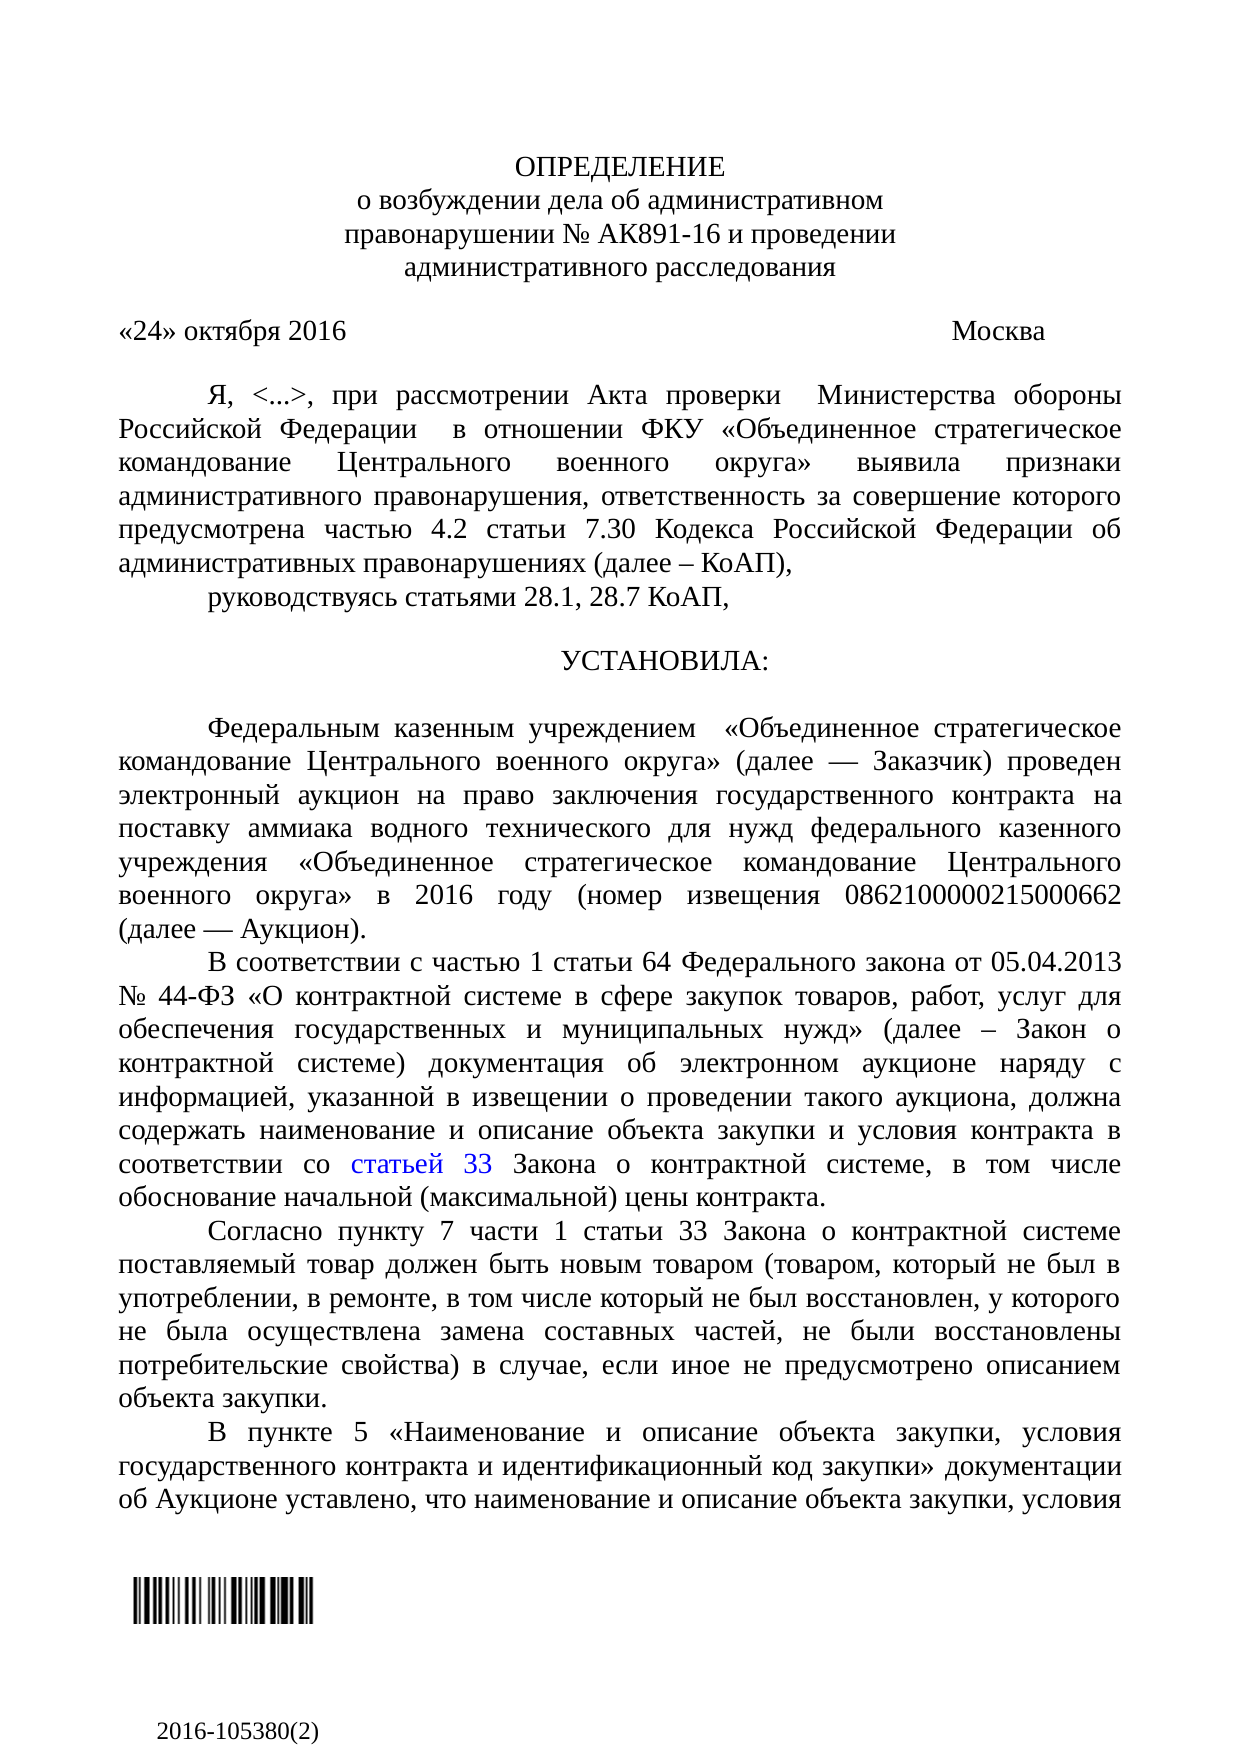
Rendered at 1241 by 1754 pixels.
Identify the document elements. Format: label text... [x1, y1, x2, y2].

text «24» октября 2016 Москва [118, 313, 1122, 347]
text о возбуждении дела об административном [118, 182, 1122, 216]
text Федеральным казенным учреждением «Объединенное стратегическое командование Центрального военного округа» (далее — Заказчик) проведен электронный аукцион на право заключения государственного контракта на поставку аммиака водного технического для нужд федерального казенного учреждения «Объединенное стратегическое командование Центрального военного округа» в 2016 году (номер извещения 0862100000215000662 (далее — Аукцион). [118, 710, 1122, 944]
text Я, <...>, при рассмотрении Акта проверки Министерства обороны Российской Федерации в отношении ФКУ «Объединенное стратегическое командование Центрального военного округа» выявила признаки административного правонарушения, ответственность за совершение которого предусмотрена частью 4.2 статьи 7.30 Кодекса Российской Федерации об административных правонарушениях (далее – КоАП), [118, 377, 1122, 579]
text УСТАНОВИЛА: [118, 643, 1122, 676]
picture [118, 1577, 331, 1624]
text В соответствии с частью 1 статьи 64 Федерального закона от 05.04.2013 № 44-ФЗ «О контрактной системе в сфере закупок товаров, работ, услуг для обеспечения государственных и муниципальных нужд» (далее – Закон о контрактной системе) документация об электронном аукционе наряду с информацией, указанной в извещении о проведении такого аукциона, должна содержать наименование и описание объекта закупки и условия контракта в соответствии со статьей 33 Закона о контрактной системе, в том числе обоснование начальной (максимальной) цены контракта. [118, 944, 1122, 1213]
text В пункте 5 «Наименование и описание объекта закупки, условия государственного контракта и идентификационный код закупки» документации об Аукционе уставлено, что наименование и описание объекта закупки, условия [118, 1414, 1122, 1515]
text Согласно пункту 7 части 1 статьи 33 Закона о контрактной системе поставляемый товар должен быть новым товаром (товаром, который не был в употреблении, в ремонте, в том числе который не был восстановлен, у которого не была осуществлена замена составных частей, не были восстановлены потребительские свойства) в случае, если иное не предусмотрено описанием объекта закупки. [118, 1213, 1122, 1414]
text ОПРЕДЕЛЕНИЕ [118, 149, 1122, 182]
text руководствуясь статьями 28.1, 28.7 КоАП, [118, 579, 1122, 612]
text административного расследования [118, 249, 1122, 283]
text правонарушении № АК891-16 и проведении [118, 216, 1122, 249]
